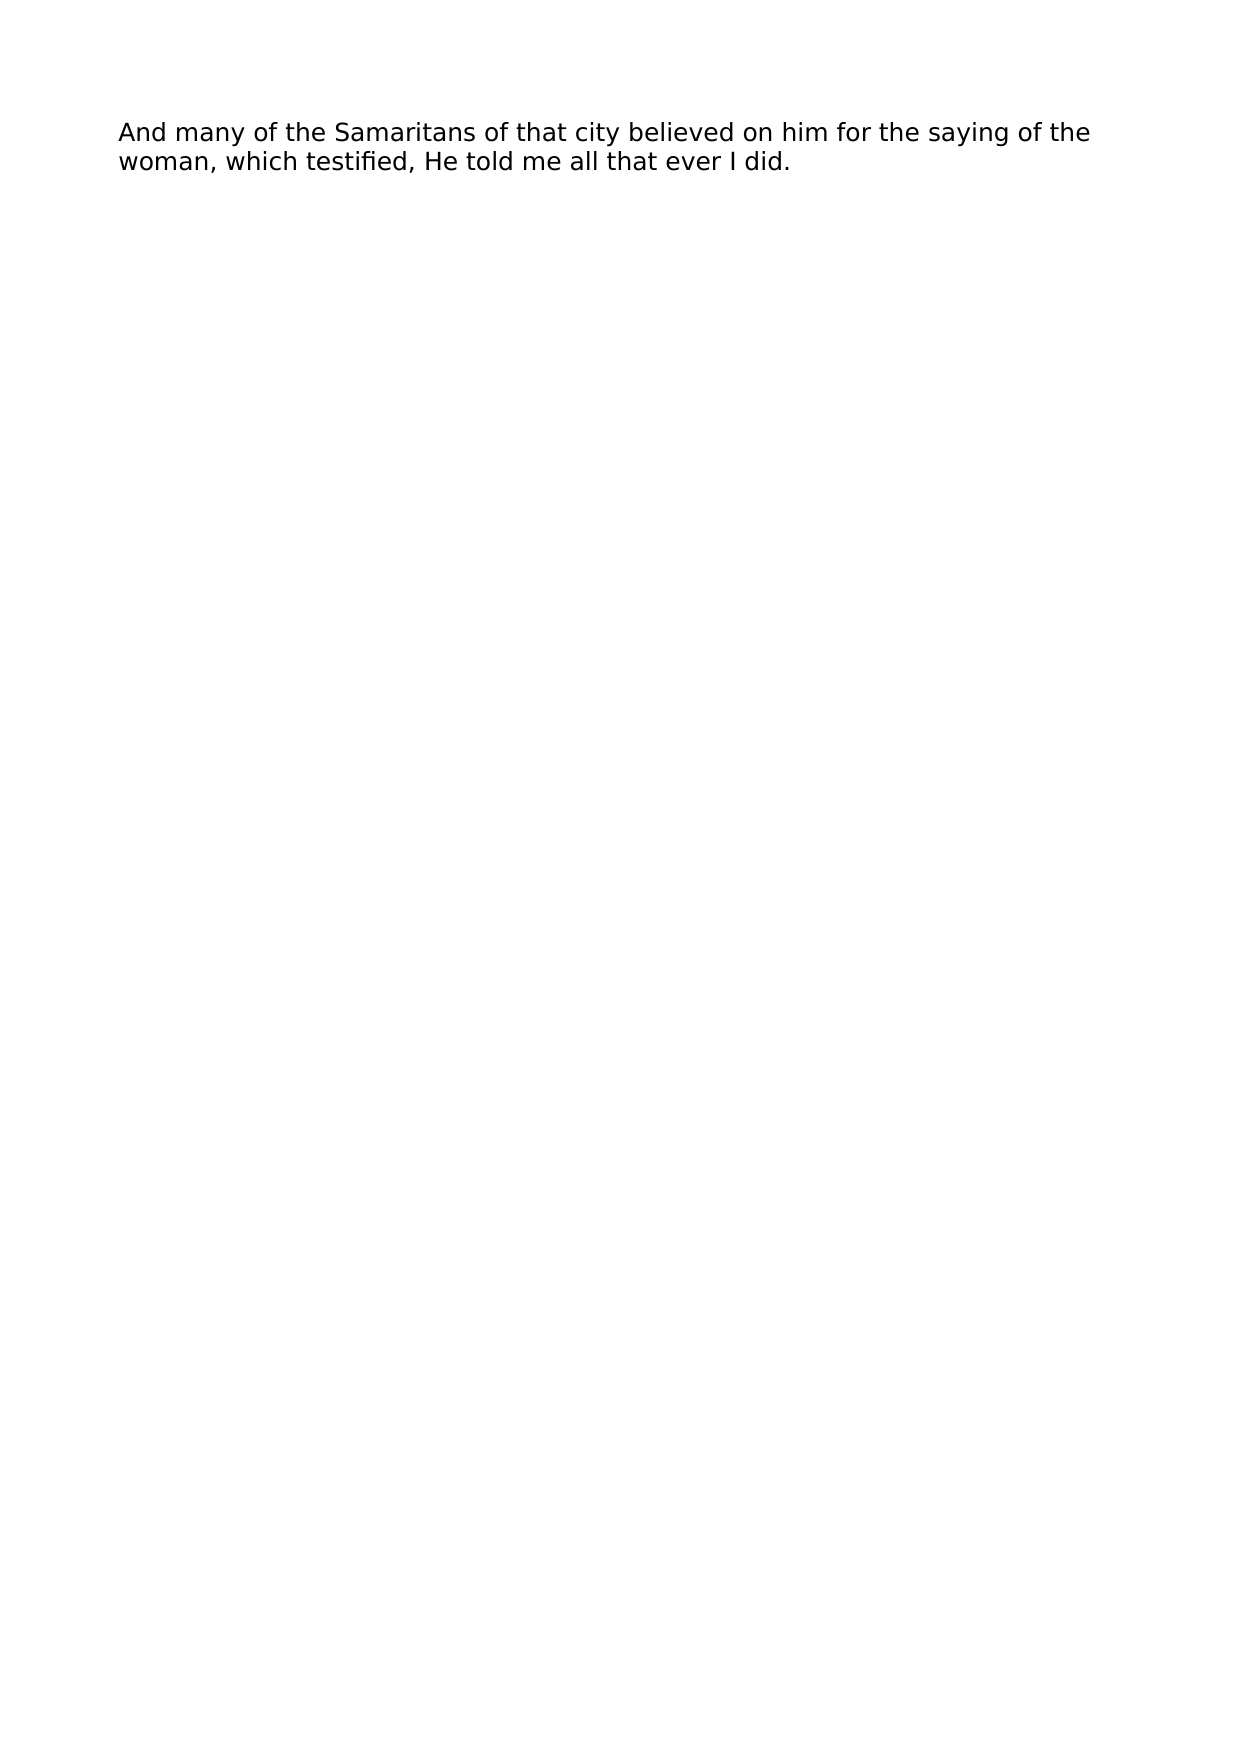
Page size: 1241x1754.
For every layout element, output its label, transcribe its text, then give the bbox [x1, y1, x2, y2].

text And many of the Samaritans of that city believed on him for the saying of the woman, which testified, He told me all that ever I did. [118, 118, 1122, 176]
